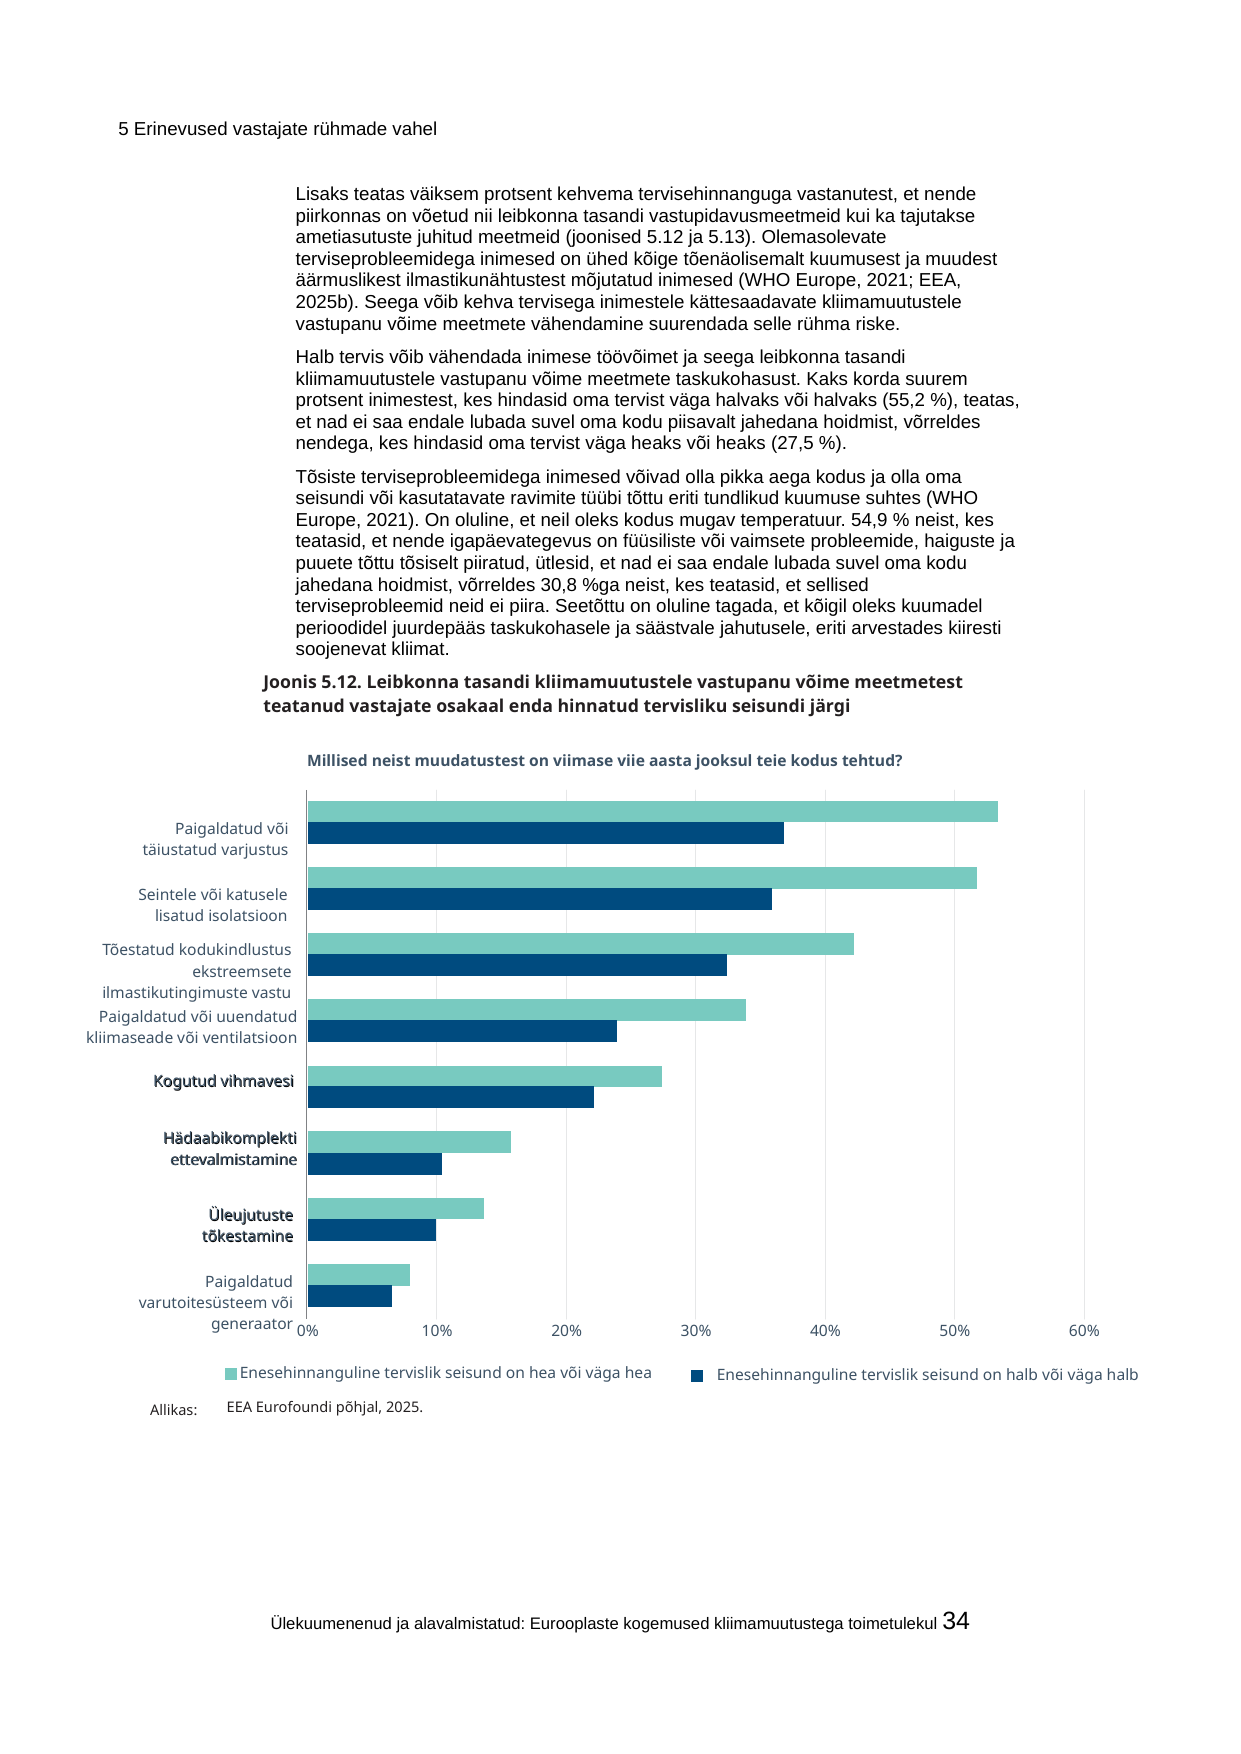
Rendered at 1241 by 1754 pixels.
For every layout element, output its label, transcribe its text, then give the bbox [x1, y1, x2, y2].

text Halb tervis võib vähendada inimese töövõimet ja seega leibkonna tasandi kliimamuutustele vastupanu võime meetmete taskukohasust. Kaks korda suurem protsent inimestest, kes hindasid oma tervist väga halvaks või halvaks (55,2 %), teatas, et nad ei saa endale lubada suvel oma kodu piisavalt jahedana hoidmist, võrreldes nendega, kes hindasid oma tervist väga heaks või heaks (27,5 %). [295, 346, 1022, 454]
text Lisaks teatas väiksem protsent kehvema tervisehinnanguga vastanutest, et nende piirkonnas on võetud nii leibkonna tasandi vastupidavusmeetmeid kui ka tajutakse ametiasutuste juhitud meetmeid (joonised 5.12 ja 5.13). Olemasolevate terviseprobleemidega inimesed on ühed kõige tõenäolisemalt kuumusest ja muudest äärmuslikest ilmastikunähtustest mõjutatud inimesed (WHO Europe, 2021; EEA, 2025b). Seega võib kehva tervisega inimestele kättesaadavate kliimamuutustele vastupanu võime meetmete vähendamine suurendada selle rühma riske. [295, 183, 1022, 334]
text Tõsiste terviseprobleemidega inimesed võivad olla pikka aega kodus ja olla oma seisundi või kasutatavate ravimite tüübi tõttu eriti tundlikud kuumuse suhtes (WHO Europe, 2021). On oluline, et neil oleks kodus mugav temperatuur. 54,9 % neist, kes teatasid, et nende igapäevategevus on füüsiliste või vaimsete probleemide, haiguste ja puuete tõttu tõsiselt piiratud, ütlesid, et nad ei saa endale lubada suvel oma kodu jahedana hoidmist, võrreldes 30,8 %ga neist, kes teatasid, et sellised terviseprobleemid neid ei piira. Seetõttu on oluline tagada, et kõigil oleks kuumadel perioodidel juurdepääs taskukohasele ja säästvale jahutusele, eriti arvestades kiiresti soojenevat kliimat. [295, 466, 1022, 659]
